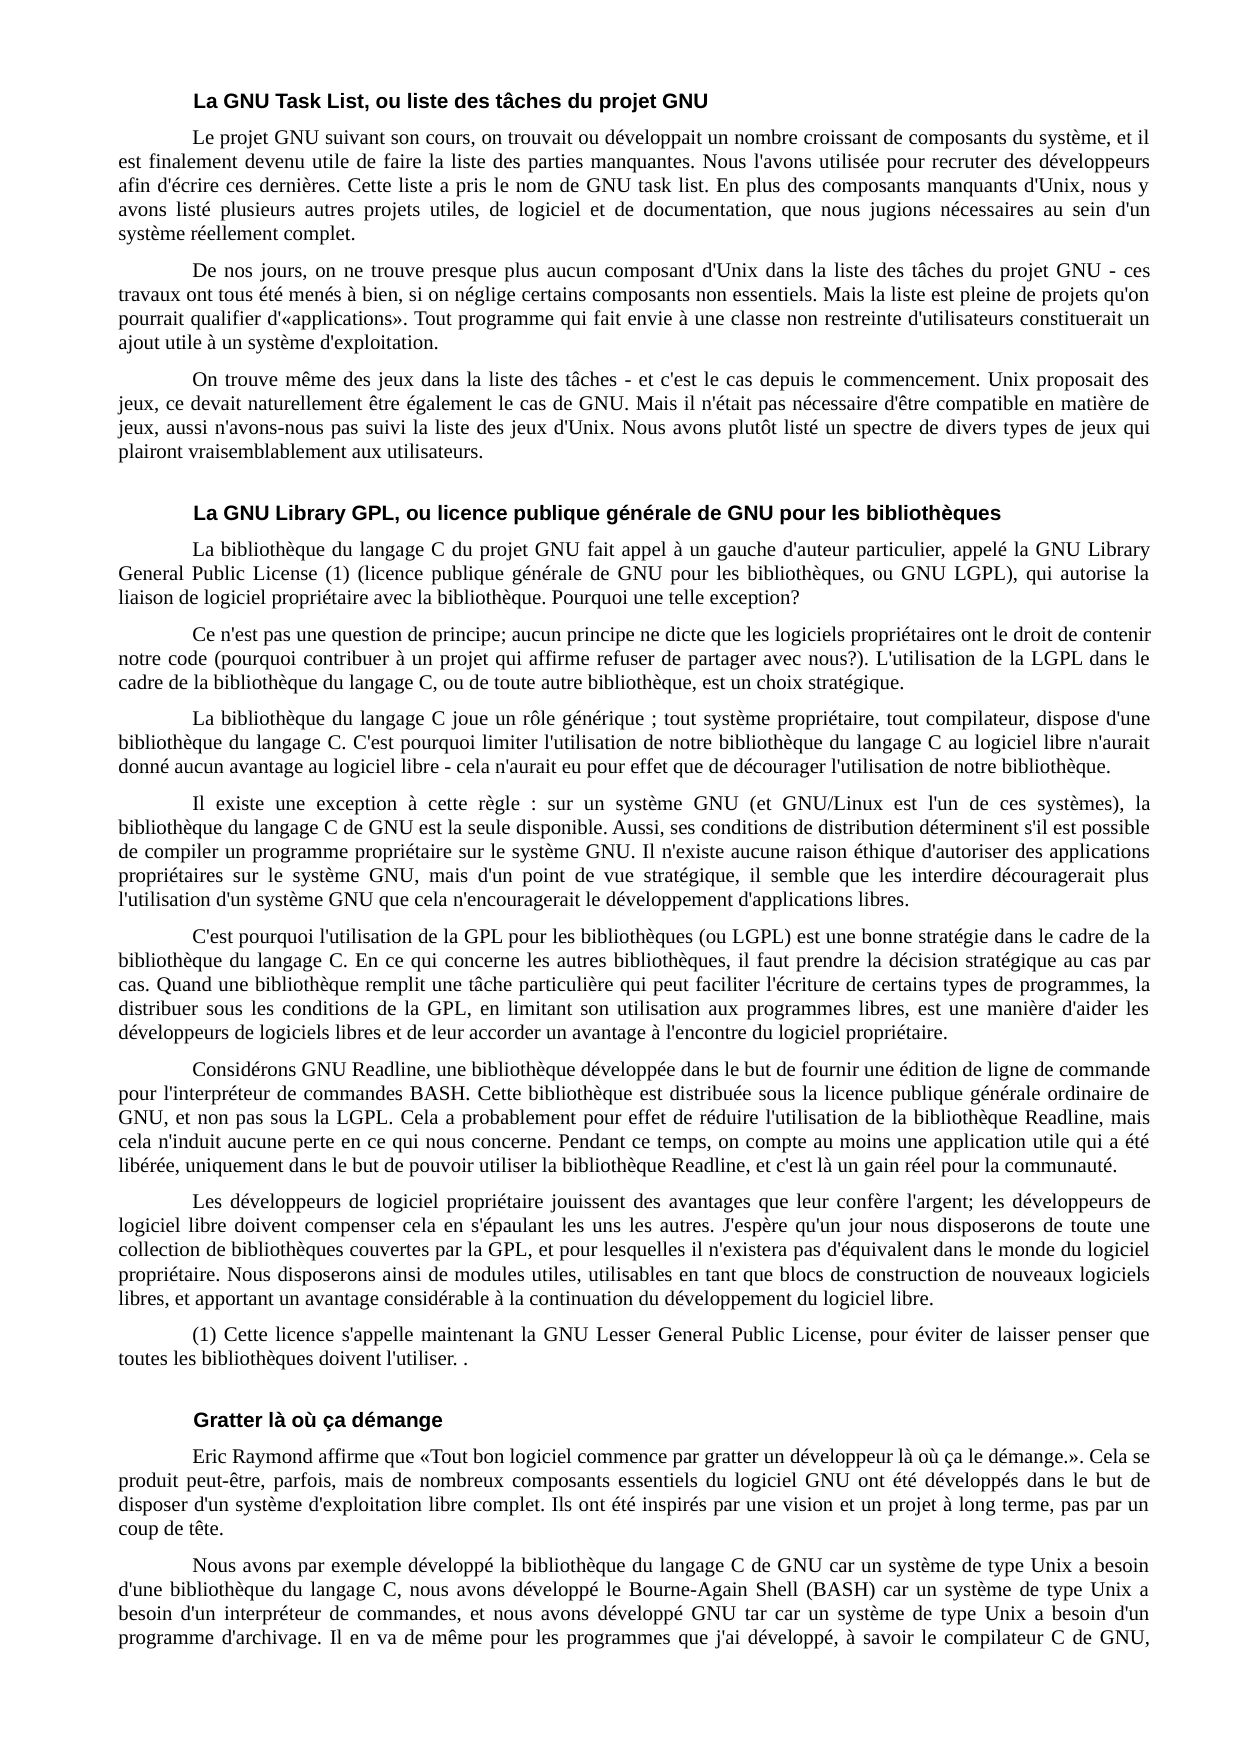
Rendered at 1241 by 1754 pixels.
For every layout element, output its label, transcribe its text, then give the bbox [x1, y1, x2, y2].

text Les développeurs de logiciel propriétaire jouissent des avantages que leur confère l'argent; les développeurs de logiciel libre doivent compenser cela en s'épaulant les uns les autres. J'espère qu'un jour nous disposerons de toute une collection de bibliothèques couvertes par la GPL, et pour lesquelles il n'existera pas d'équivalent dans le monde du logiciel propriétaire. Nous disposerons ainsi de modules utiles, utilisables en tant que blocs de construction de nouveaux logiciels libres, et apportant un avantage considérable à la continuation du développement du logiciel libre. [118, 1189, 1152, 1309]
text On trouve même des jeux dans la liste des tâches - et c'est le cas depuis le commencement. Unix proposait des jeux, ce devait naturellement être également le cas de GNU. Mais il n'était pas nécessaire d'être compatible en matière de jeux, aussi n'avons-nous pas suivi la liste des jeux d'Unix. Nous avons plutôt listé un spectre de divers types de jeux qui plairont vraisemblablement aux utilisateurs. [118, 367, 1152, 463]
text La bibliothèque du langage C du projet GNU fait appel à un gauche d'auteur particulier, appelé la GNU Library General Public License (1) (licence publique générale de GNU pour les bibliothèques, ou GNU LGPL), qui autorise la liaison de logiciel propriétaire avec la bibliothèque. Pourquoi une telle exception? [118, 537, 1152, 609]
text Le projet GNU suivant son cours, on trouvait ou développait un nombre croissant de composants du système, et il est finalement devenu utile de faire la liste des parties manquantes. Nous l'avons utilisée pour recruter des développeurs afin d'écrire ces dernières. Cette liste a pris le nom de GNU task list. En plus des composants manquants d'Unix, nous y avons listé plusieurs autres projets utiles, de logiciel et de documentation, que nous jugions nécessaires au sein d'un système réellement complet. [118, 125, 1152, 245]
text (1) Cette licence s'appelle maintenant la GNU Lesser General Public License, pour éviter de laisser penser que toutes les bibliothèques doivent l'utiliser. . [118, 1322, 1152, 1370]
subtitle La GNU Library GPL, ou licence publique générale de GNU pour les bibliothèques [118, 500, 1152, 524]
text Ce n'est pas une question de principe; aucun principe ne dicte que les logiciels propriétaires ont le droit de contenir notre code (pourquoi contribuer à un projet qui affirme refuser de partager avec nous?). L'utilisation de la LGPL dans le cadre de la bibliothèque du langage C, ou de toute autre bibliothèque, est un choix stratégique. [118, 621, 1152, 694]
text Considérons GNU Readline, une bibliothèque développée dans le but de fournir une édition de ligne de commande pour l'interpréteur de commandes BASH. Cette bibliothèque est distribuée sous la licence publique générale ordinaire de GNU, et non pas sous la LGPL. Cela a probablement pour effet de réduire l'utilisation de la bibliothèque Readline, mais cela n'induit aucune perte en ce qui nous concerne. Pendant ce temps, on compte au moins une application utile qui a été libérée, uniquement dans le but de pouvoir utiliser la bibliothèque Readline, et c'est là un gain réel pour la communauté. [118, 1056, 1152, 1177]
text Il existe une exception à cette règle : sur un système GNU (et GNU/Linux est l'un de ces systèmes), la bibliothèque du langage C de GNU est la seule disponible. Aussi, ses conditions de distribution déterminent s'il est possible de compiler un programme propriétaire sur le système GNU. Il n'existe aucune raison éthique d'autoriser des applications propriétaires sur le système GNU, mais d'un point de vue stratégique, il semble que les interdire découragerait plus l'utilisation d'un système GNU que cela n'encouragerait le développement d'applications libres. [118, 791, 1152, 911]
subtitle Gratter là où ça démange [118, 1408, 1152, 1432]
text C'est pourquoi l'utilisation de la GPL pour les bibliothèques (ou LGPL) est une bonne stratégie dans le cadre de la bibliothèque du langage C. En ce qui concerne les autres bibliothèques, il faut prendre la décision stratégique au cas par cas. Quand une bibliothèque remplit une tâche particulière qui peut faciliter l'écriture de certains types de programmes, la distribuer sous les conditions de la GPL, en limitant son utilisation aux programmes libres, est une manière d'aider les développeurs de logiciels libres et de leur accorder un avantage à l'encontre du logiciel propriétaire. [118, 924, 1152, 1044]
text Eric Raymond affirme que «Tout bon logiciel commence par gratter un développeur là où ça le démange.». Cela se produit peut-être, parfois, mais de nombreux composants essentiels du logiciel GNU ont été développés dans le but de disposer d'un système d'exploitation libre complet. Ils ont été inspirés par une vision et un projet à long terme, pas par un coup de tête. [118, 1444, 1152, 1540]
subtitle La GNU Task List, ou liste des tâches du projet GNU [118, 88, 1152, 112]
text De nos jours, on ne trouve presque plus aucun composant d'Unix dans la liste des tâches du projet GNU - ces travaux ont tous été menés à bien, si on néglige certains composants non essentiels. Mais la liste est pleine de projets qu'on pourrait qualifier d'«applications». Tout programme qui fait envie à une classe non restreinte d'utilisateurs constituerait un ajout utile à un système d'exploitation. [118, 258, 1152, 354]
text Nous avons par exemple développé la bibliothèque du langage C de GNU car un système de type Unix a besoin d'une bibliothèque du langage C, nous avons développé le Bourne-Again Shell (BASH) car un système de type Unix a besoin d'un interpréteur de commandes, et nous avons développé GNU tar car un système de type Unix a besoin d'un programme d'archivage. Il en va de même pour les programmes que j'ai développé, à savoir le compilateur C de GNU, [118, 1553, 1152, 1649]
text La bibliothèque du langage C joue un rôle générique ; tout système propriétaire, tout compilateur, dispose d'une bibliothèque du langage C. C'est pourquoi limiter l'utilisation de notre bibliothèque du langage C au logiciel libre n'aurait donné aucun avantage au logiciel libre - cela n'aurait eu pour effet que de décourager l'utilisation de notre bibliothèque. [118, 706, 1152, 778]
